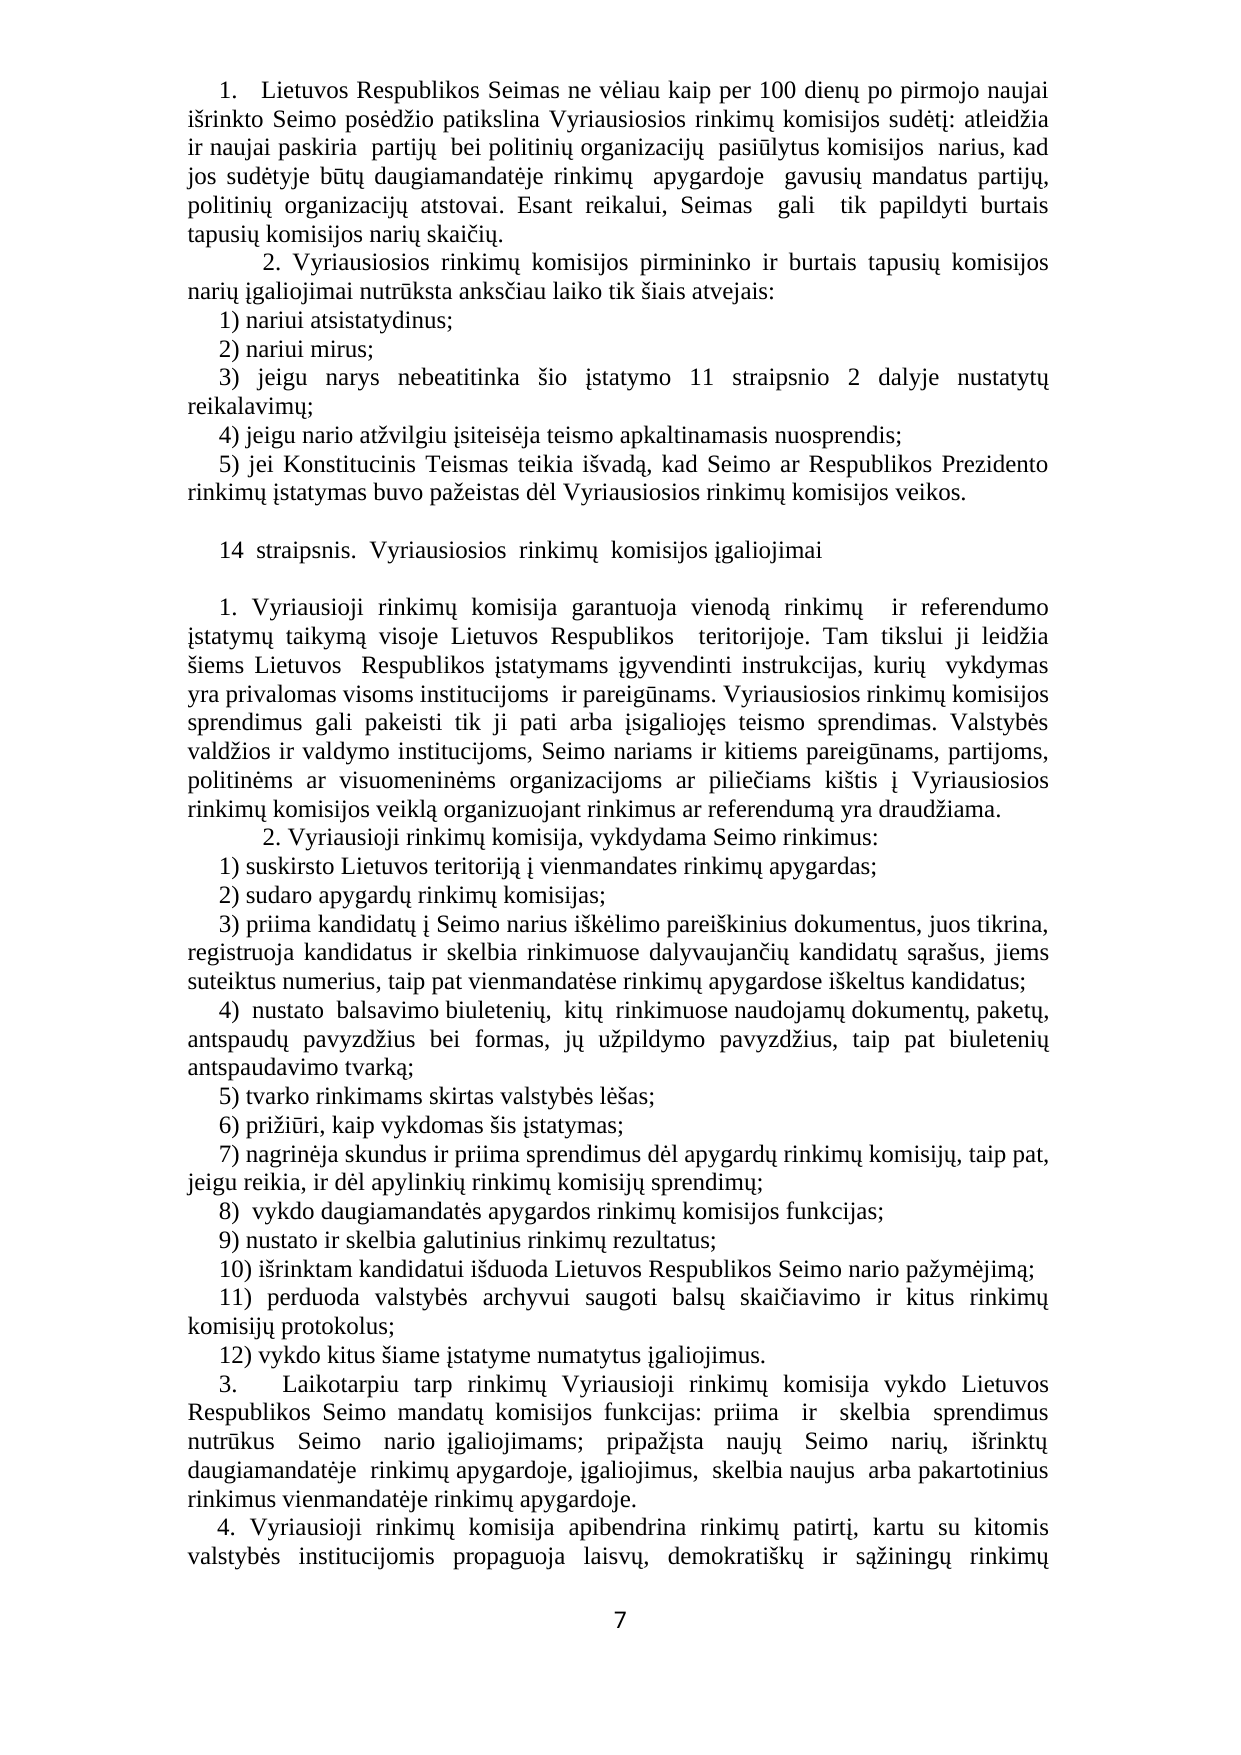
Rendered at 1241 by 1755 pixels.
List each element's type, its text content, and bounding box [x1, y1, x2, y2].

text 2. Vyriausioji rinkimų komisija, vykdydama Seimo rinkimus: [187, 822, 1050, 851]
text 4. Vyriausioji rinkimų komisija apibendrina rinkimų patirtį, kartu su kitomis valstybės institucijomis propaguoja laisvų, demokratiškų ir sąžiningų rinkimų [187, 1512, 1050, 1570]
text 12) vykdo kitus šiame įstatyme numatytus įgaliojimus. [187, 1340, 1050, 1369]
text 3) priima kandidatų į Seimo narius iškėlimo pareiškinius dokumentus, juos tikrina, registruoja kandidatus ir skelbia rinkimuose dalyvaujančių kandidatų sąrašus, jiems suteiktus numerius, taip pat vienmandatėse rinkimų apygardose iškeltus kandidatus; [187, 909, 1050, 995]
text 1) suskirsto Lietuvos teritoriją į vienmandates rinkimų apygardas; [187, 851, 1050, 880]
text 14 straipsnis. Vyriausiosios rinkimų komisijos įgaliojimai [187, 535, 1050, 564]
text 5) tvarko rinkimams skirtas valstybės lėšas; [187, 1081, 1050, 1110]
text 7) nagrinėja skundus ir priima sprendimus dėl apygardų rinkimų komisijų, taip pat, jeigu reikia, ir dėl apylinkių rinkimų komisijų sprendimų; [187, 1139, 1050, 1196]
text 11) perduoda valstybės archyvui saugoti balsų skaičiavimo ir kitus rinkimų komisijų protokolus; [187, 1282, 1050, 1340]
text 1. Vyriausioji rinkimų komisija garantuoja vienodą rinkimų ir referendumo įstatymų taikymą visoje Lietuvos Respublikos teritorijoje. Tam tikslui ji leidžia šiems Lietuvos Respublikos įstatymams įgyvendinti instrukcijas, kurių vykdymas yra privalomas visoms institucijoms ir pareigūnams. Vyriausiosios rinkimų komisijos sprendimus gali pakeisti tik ji pati arba įsigaliojęs teismo sprendimas. Valstybės valdžios ir valdymo institucijoms, Seimo nariams ir kitiems pareigūnams, partijoms, politinėms ar visuomeninėms organizacijoms ar piliečiams kištis į Vyriausiosios rinkimų komisijos veiklą organizuojant rinkimus ar referendumą yra draudžiama. [187, 592, 1050, 822]
text 9) nustato ir skelbia galutinius rinkimų rezultatus; [187, 1225, 1050, 1254]
text 10) išrinktam kandidatui išduoda Lietuvos Respublikos Seimo nario pažymėjimą; [187, 1254, 1050, 1282]
text 3. Laikotarpiu tarp rinkimų Vyriausioji rinkimų komisija vykdo Lietuvos Respublikos Seimo mandatų komisijos funkcijas: priima ir skelbia sprendimus nutrūkus Seimo nario įgaliojimams; pripažįsta naujų Seimo narių, išrinktų daugiamandatėje rinkimų apygardoje, įgaliojimus, skelbia naujus arba pakartotinius rinkimus vienmandatėje rinkimų apygardoje. [187, 1369, 1050, 1512]
text 4) jeigu nario atžvilgiu įsiteisėja teismo apkaltinamasis nuosprendis; [187, 420, 1050, 449]
text 2. Vyriausiosios rinkimų komisijos pirmininko ir burtais tapusių komisijos narių įgaliojimai nutrūksta anksčiau laiko tik šiais atvejais: [187, 247, 1050, 305]
text 8) vykdo daugiamandatės apygardos rinkimų komisijos funkcijas; [187, 1196, 1050, 1225]
text 3) jeigu narys nebeatitinka šio įstatymo 11 straipsnio 2 dalyje nustatytų reikalavimų; [187, 362, 1050, 420]
text 2) sudaro apygardų rinkimų komisijas; [187, 880, 1050, 909]
text 2) nariui mirus; [187, 334, 1050, 362]
text 5) jei Konstitucinis Teismas teikia išvadą, kad Seimo ar Respublikos Prezidento rinkimų įstatymas buvo pažeistas dėl Vyriausiosios rinkimų komisijos veikos. [187, 449, 1050, 506]
text 1. Lietuvos Respublikos Seimas ne vėliau kaip per 100 dienų po pirmojo naujai išrinkto Seimo posėdžio patikslina Vyriausiosios rinkimų komisijos sudėtį: atleidžia ir naujai paskiria partijų bei politinių organizacijų pasiūlytus komisijos narius, kad jos sudėtyje būtų daugiamandatėje rinkimų apygardoje gavusių mandatus partijų, politinių organizacijų atstovai. Esant reikalui, Seimas gali tik papildyti burtais tapusių komisijos narių skaičių. [187, 75, 1050, 247]
text 1) nariui atsistatydinus; [187, 305, 1050, 334]
text 4) nustato balsavimo biuletenių, kitų rinkimuose naudojamų dokumentų, paketų, antspaudų pavyzdžius bei formas, jų užpildymo pavyzdžius, taip pat biuletenių antspaudavimo tvarką; [187, 995, 1050, 1081]
text 6) prižiūri, kaip vykdomas šis įstatymas; [187, 1110, 1050, 1139]
